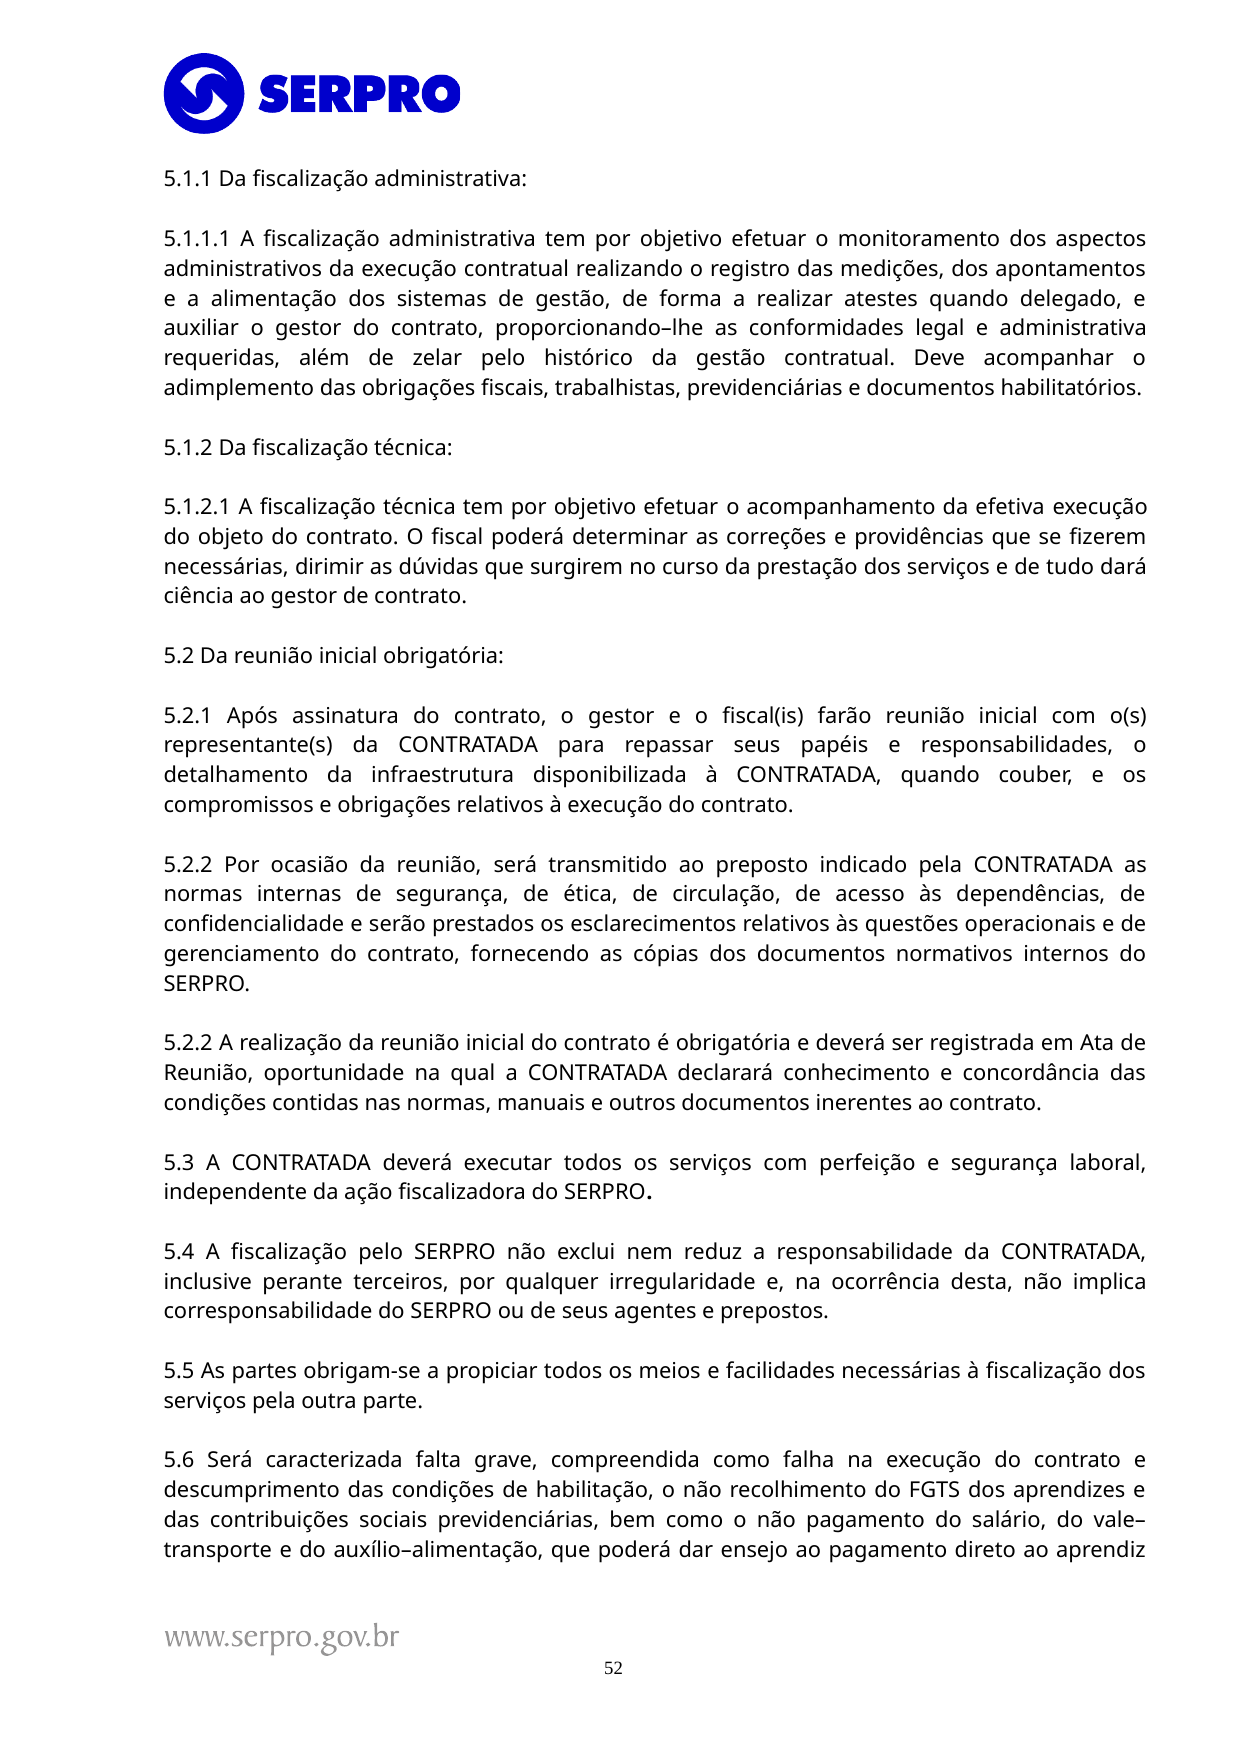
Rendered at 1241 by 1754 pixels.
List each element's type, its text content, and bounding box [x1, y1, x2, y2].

text 5.1.2.1 A fiscalização técnica tem por objetivo efetuar o acompanhamento da efetiva execução do objeto do contrato. O fiscal poderá determinar as correções e providências que se fizerem necessárias, dirimir as dúvidas que surgirem no curso da prestação dos serviços e de tudo dará ciência ao gestor de contrato. [163, 491, 1148, 610]
text 5.4 A fiscalização pelo SERPRO não exclui nem reduz a responsabilidade da CONTRATADA, inclusive perante terceiros, por qualquer irregularidade e, na ocorrência desta, não implica corresponsabilidade do SERPRO ou de seus agentes e prepostos. [163, 1236, 1148, 1325]
text 5.1.2 Da fiscalização técnica: [163, 431, 1148, 461]
text 5.2 Da reunião inicial obrigatória: [163, 640, 1148, 670]
text 5.6 Será caracterizada falta grave, compreendida como falha na execução do contrato e descumprimento das condições de habilitação, o não recolhimento do FGTS dos aprendizes e das contribuições sociais previdenciárias, bem como o não pagamento do salário, do vale–transporte e do auxílio–alimentação, que poderá dar ensejo ao pagamento direto ao aprendiz [163, 1444, 1148, 1563]
text 5.2.1 Após assinatura do contrato, o gestor e o fiscal(is) farão reunião inicial com o(s) representante(s) da CONTRATADA para repassar seus papéis e responsabilidades, o detalhamento da infraestrutura disponibilizada à CONTRATADA, quando couber, e os compromissos e obrigações relativos à execução do contrato. [163, 699, 1148, 819]
text 5.2.2 A realização da reunião inicial do contrato é obrigatória e deverá ser registrada em Ata de Reunião, oportunidade na qual a CONTRATADA declarará conhecimento e concordância das condições contidas nas normas, manuais e outros documentos inerentes ao contrato. [163, 1027, 1148, 1117]
text 5.1.1.1 A fiscalização administrativa tem por objetivo efetuar o monitoramento dos aspectos administrativos da execução contratual realizando o registro das medições, dos apontamentos e a alimentação dos sistemas de gestão, de forma a realizar atestes quando delegado, e auxiliar o gestor do contrato, proporcionando–lhe as conformidades legal e administrativa requeridas, além de zelar pelo histórico da gestão contratual. Deve acompanhar o adimplemento das obrigações fiscais, trabalhistas, previdenciárias e documentos habilitatórios. [163, 223, 1148, 402]
text 5.1.1 Da fiscalização administrativa: [163, 163, 1148, 193]
text 5.3 A CONTRATADA deverá executar todos os serviços com perfeição e segurança laboral, independente da ação fiscalizadora do SERPRO. [163, 1146, 1148, 1206]
picture [163, 53, 461, 134]
text 5.5 As partes obrigam-se a propiciar todos os meios e facilidades necessárias à fiscalização dos serviços pela outra parte. [163, 1355, 1148, 1414]
text 5.2.2 Por ocasião da reunião, será transmitido ao preposto indicado pela CONTRATADA as normas internas de segurança, de ética, de circulação, de acesso às dependências, de confidencialidade e serão prestados os esclarecimentos relativos às questões operacionais e de gerenciamento do contrato, fornecendo as cópias dos documentos normativos internos do SERPRO. [163, 848, 1148, 997]
